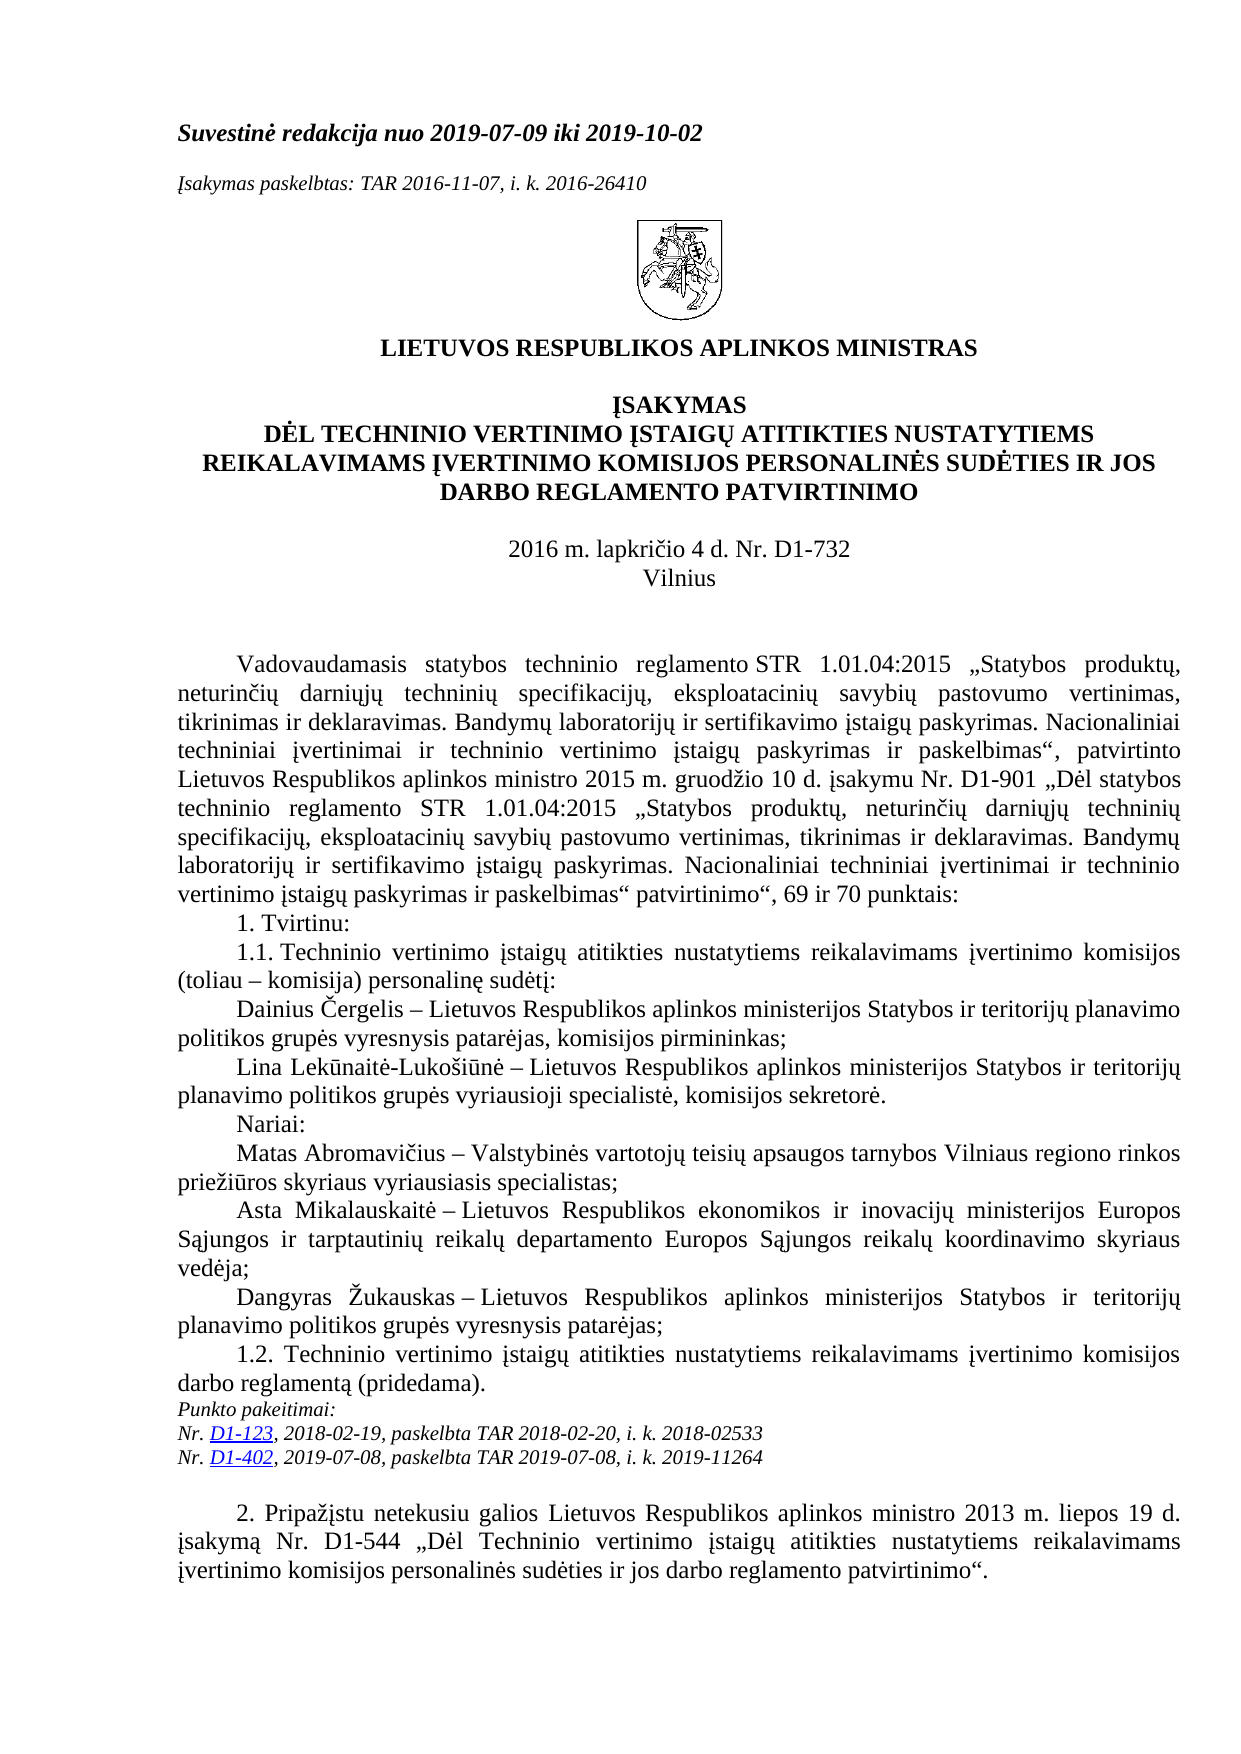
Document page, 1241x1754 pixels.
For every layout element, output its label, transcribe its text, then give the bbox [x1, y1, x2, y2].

text 2. Pripažįstu netekusiu galios Lietuvos Respublikos aplinkos ministro 2013 m. liepos 19 d. įsakymą Nr. D1-544 „Dėl Techninio vertinimo įstaigų atitikties nustatytiems reikalavimams įvertinimo komisijos personalinės sudėties ir jos darbo reglamento patvirtinimo“. [177, 1498, 1181, 1584]
text Punkto pakeitimai: [177, 1397, 1181, 1421]
text 2016 m. lapkričio 4 d. Nr. D1-732 [177, 534, 1181, 563]
text Lina Lekūnaitė-Lukošiūnė – Lietuvos Respublikos aplinkos ministerijos Statybos ir teritorijų planavimo politikos grupės vyriausioji specialistė, komisijos sekretorė. [177, 1052, 1181, 1109]
text DĖL TECHNINIO VERTINIMO ĮSTAIGŲ ATITIKTIES NUSTATYTIEMS REIKALAVIMAMS ĮVERTINIMO KOMISIJOS PERSONALINĖS SUDĖTIES IR JOS DARBO REGLAMENTO PATVIRTINIMO [177, 419, 1181, 505]
text Nr. D1-402, 2019-07-08, paskelbta TAR 2019-07-08, i. k. 2019-11264 [177, 1445, 1181, 1469]
text 1.2. Techninio vertinimo įstaigų atitikties nustatytiems reikalavimams įvertinimo komisijos darbo reglamentą (pridedama). [177, 1339, 1181, 1397]
text 1. Tvirtinu: [177, 908, 1181, 937]
text Vadovaudamasis statybos techninio reglamento STR 1.01.04:2015 „Statybos produktų, neturinčių darniųjų techninių specifikacijų, eksploatacinių savybių pastovumo vertinimas, tikrinimas ir deklaravimas. Bandymų laboratorijų ir sertifikavimo įstaigų paskyrimas. Nacionaliniai techniniai įvertinimai ir techninio vertinimo įstaigų paskyrimas ir paskelbimas“, patvirtinto Lietuvos Respublikos aplinkos ministro 2015 m. gruodžio 10 d. įsakymu Nr. D1-901 „Dėl statybos techninio reglamento STR 1.01.04:2015 „Statybos produktų, neturinčių darniųjų techninių specifikacijų, eksploatacinių savybių pastovumo vertinimas, tikrinimas ir deklaravimas. Bandymų laboratorijų ir sertifikavimo įstaigų paskyrimas. Nacionaliniai techniniai įvertinimai ir techninio vertinimo įstaigų paskyrimas ir paskelbimas“ patvirtinimo“, 69 ir 70 punktais: [177, 649, 1181, 908]
text Nr. D1-123, 2018-02-19, paskelbta TAR 2018-02-20, i. k. 2018-02533 [177, 1421, 1181, 1445]
text Nariai: [177, 1109, 1181, 1138]
text ĮSAKYMAS [177, 390, 1181, 419]
text Matas Abromavičius – Valstybinės vartotojų teisių apsaugos tarnybos Vilniaus regiono rinkos priežiūros skyriaus vyriausiasis specialistas; [177, 1138, 1181, 1195]
text Dainius Čergelis – Lietuvos Respublikos aplinkos ministerijos Statybos ir teritorijų planavimo politikos grupės vyresnysis patarėjas, komisijos pirmininkas; [177, 994, 1181, 1052]
text Vilnius [177, 563, 1181, 620]
text Įsakymas paskelbtas: TAR 2016-11-07, i. k. 2016-26410 [177, 171, 1181, 195]
text Suvestinė redakcija nuo 2019-07-09 iki 2019-10-02 [177, 118, 1181, 147]
text LIETUVOS RESPUBLIKOS APLINKOS MINISTRAS [177, 333, 1181, 362]
text 1.1. Techninio vertinimo įstaigų atitikties nustatytiems reikalavimams įvertinimo komisijos (toliau – komisija) personalinę sudėtį: [177, 937, 1181, 994]
text Dangyras Žukauskas – Lietuvos Respublikos aplinkos ministerijos Statybos ir teritorijų planavimo politikos grupės vyresnysis patarėjas; [177, 1282, 1181, 1339]
text Asta Mikalauskaitė – Lietuvos Respublikos ekonomikos ir inovacijų ministerijos Europos Sąjungos ir tarptautinių reikalų departamento Europos Sąjungos reikalų koordinavimo skyriaus vedėja; [177, 1195, 1181, 1282]
